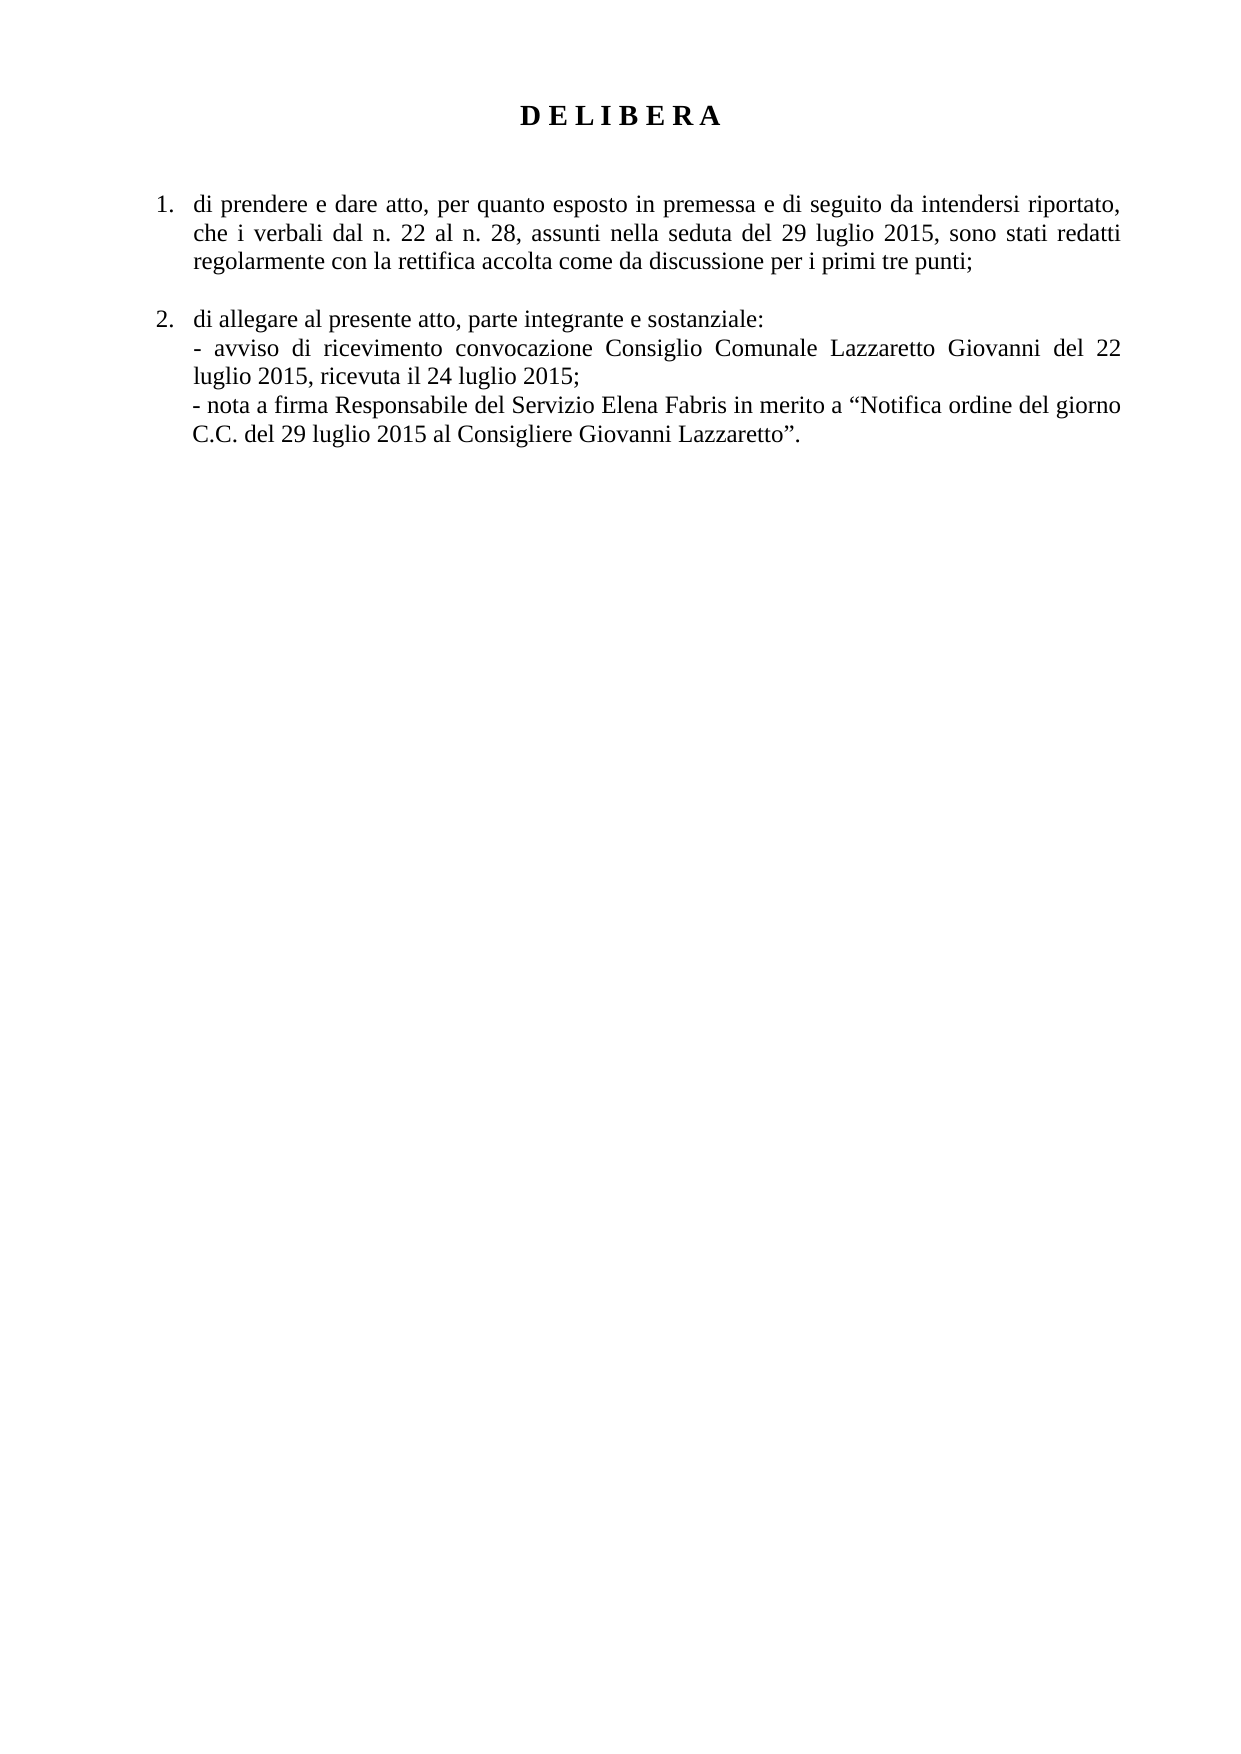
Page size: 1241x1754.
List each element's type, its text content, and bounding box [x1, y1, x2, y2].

list di allegare al presente atto, parte integrante e sostanziale: [156, 304, 1122, 333]
subtitle D E L I B E R A [118, 98, 1122, 131]
text - nota a firma Responsabile del Servizio Elena Fabris in merito a “Notifica ordine del giorno C.C. del 29 luglio 2015 al Consigliere Giovanni Lazzaretto”. [118, 390, 1122, 448]
list - avviso di ricevimento convocazione Consiglio Comunale Lazzaretto Giovanni del 22 luglio 2015, ricevuta il 24 luglio 2015; [156, 333, 1122, 390]
list di prendere e dare atto, per quanto esposto in premessa e di seguito da intendersi riportato, che i verbali dal n. 22 al n. 28, assunti nella seduta del 29 luglio 2015, sono stati redatti regolarmente con la rettifica accolta come da discussione per i primi tre punti; [156, 189, 1122, 275]
